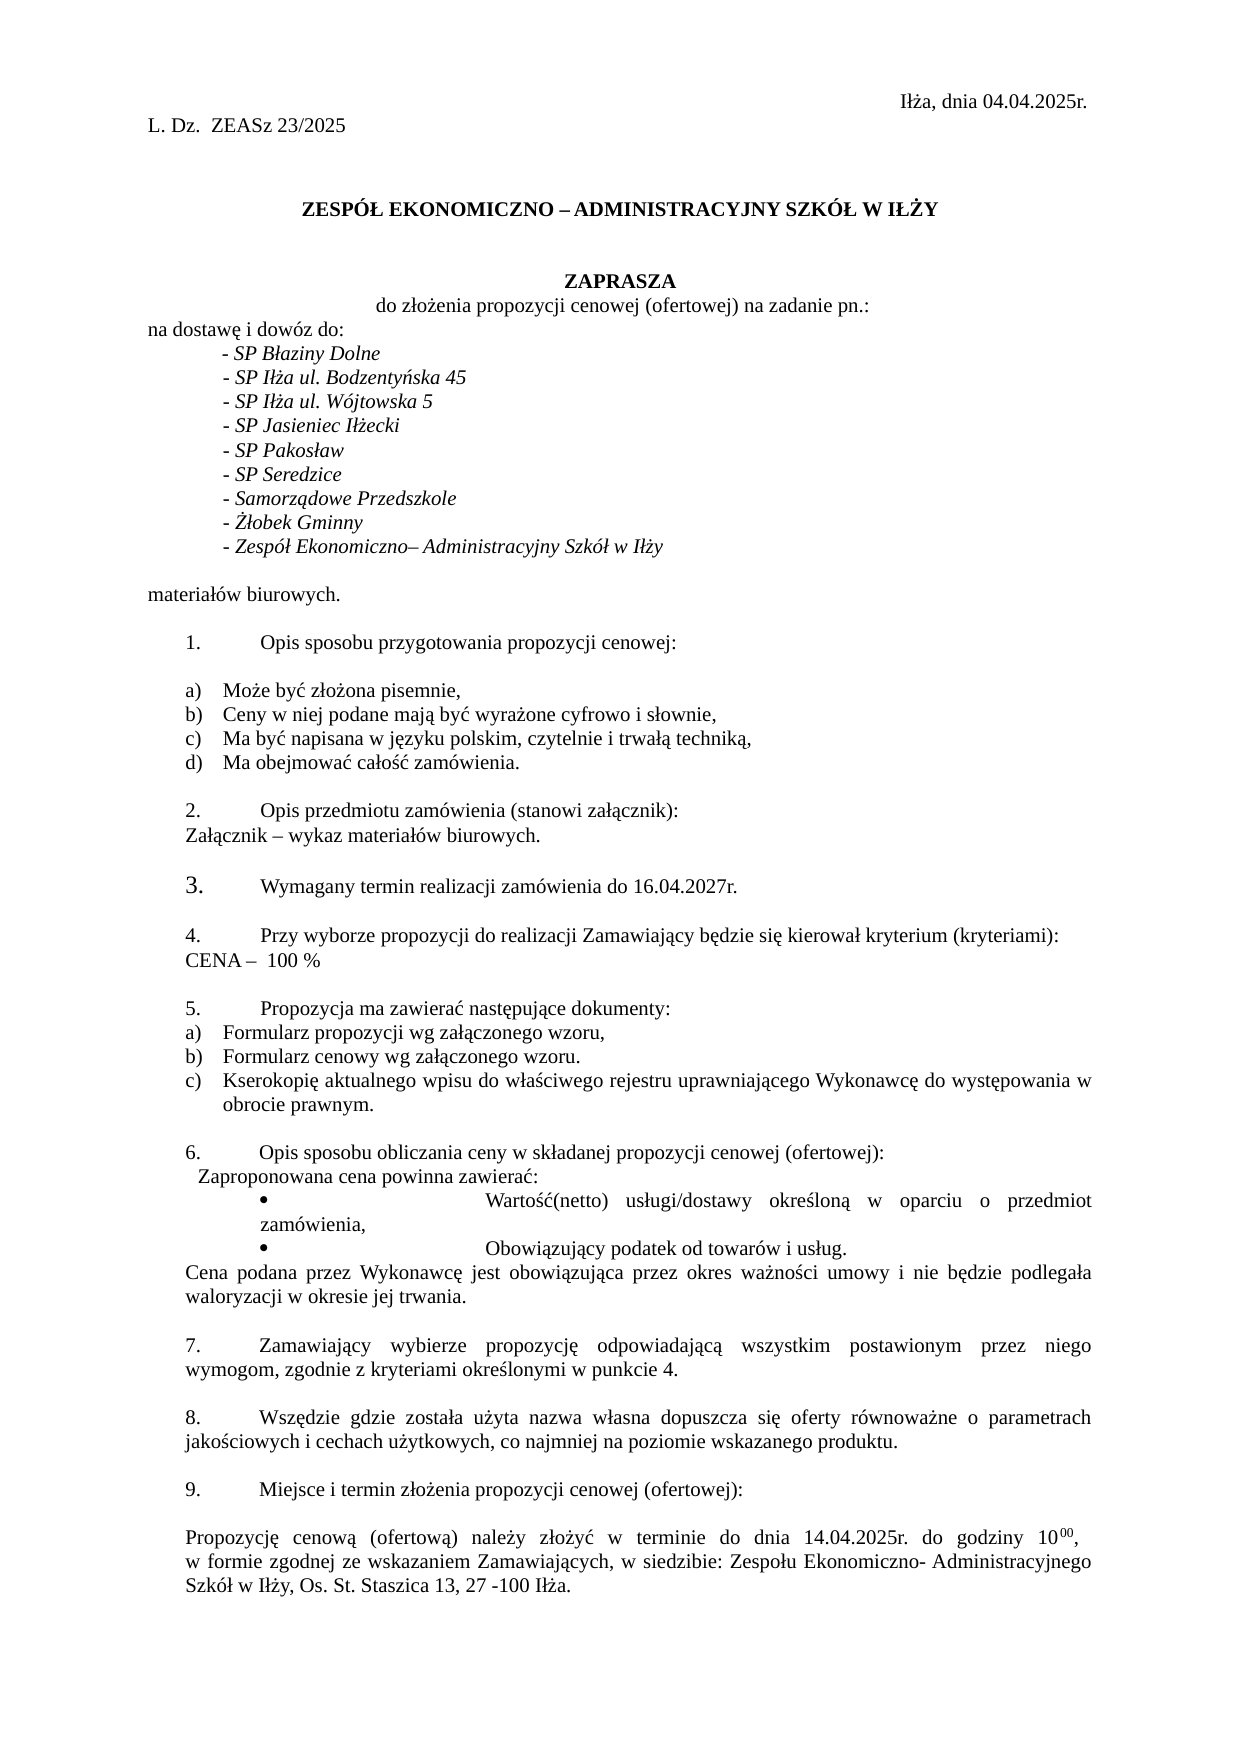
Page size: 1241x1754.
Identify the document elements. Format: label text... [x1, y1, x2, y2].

text - SP Jasieniec Iłżecki [223, 413, 1092, 437]
text - SP Iłża ul. Bodzentyńska 45 [223, 365, 1092, 389]
list Opis przedmiotu zamówienia (stanowi załącznik): [185, 798, 1092, 822]
list Opis sposobu przygotowania propozycji cenowej: [185, 630, 1092, 654]
text - SP Pakosław [223, 437, 1092, 462]
list Ma być napisana w języku polskim, czytelnie i trwałą techniką, [185, 726, 1092, 750]
text - SP Iłża ul. Wójtowska 5 [223, 389, 1092, 413]
text Cena podana przez Wykonawcę jest obowiązująca przez okres ważności umowy i nie będzie podlegała waloryzacji w okresie jej trwania. [185, 1260, 1092, 1308]
text Załącznik – wykaz materiałów biurowych. [185, 822, 1092, 847]
text Zaproponowana cena powinna zawierać: [198, 1164, 1092, 1188]
list Ceny w niej podane mają być wyrażone cyfrowo i słownie, [185, 702, 1092, 726]
text na dostawę i dowóz do: [148, 317, 1092, 341]
text Propozycję cenową (ofertową) należy złożyć w terminie do dnia 14.04.2025r. do godziny 1000, w formie zgodnej ze wskazaniem Zamawiających, w siedzibie: Zespołu Ekonomiczno- Administracyjnego Szkół w Iłży, Os. St. Staszica 13, 27 -100 Iłża. [185, 1525, 1092, 1597]
list Miejsce i termin złożenia propozycji cenowej (ofertowej): [185, 1477, 1092, 1501]
text Iłża, dnia 04.04.2025r. [148, 89, 1092, 113]
text ZESPÓŁ EKONOMICZNO – ADMINISTRACYJNY SZKÓŁ W IŁŻY [148, 197, 1092, 221]
list Może być złożona pisemnie, [185, 678, 1092, 702]
text - SP Błaziny Dolne [185, 341, 1092, 365]
list Wartość(netto) usługi/dostawy określoną w oparciu o przedmiot zamówienia, [260, 1188, 1092, 1236]
list Propozycja ma zawierać następujące dokumenty: [185, 996, 1092, 1020]
list Ma obejmować całość zamówienia. [185, 750, 1092, 774]
text - SP Seredzice [223, 462, 1092, 486]
text L. Dz. ZEASz 23/2025 [148, 113, 1092, 137]
list Formularz propozycji wg załączonego wzoru, [185, 1020, 1092, 1044]
list Wszędzie gdzie została użyta nazwa własna dopuszcza się oferty równoważne o parametrach jakościowych i cechach użytkowych, co najmniej na poziomie wskazanego produktu. [185, 1405, 1092, 1453]
text - Zespół Ekonomiczno– Administracyjny Szkół w Iłży [223, 534, 1092, 558]
list Przy wyborze propozycji do realizacji Zamawiający będzie się kierował kryterium (kryteriami): [185, 923, 1092, 947]
text ZAPRASZA [148, 269, 1092, 293]
text CENA – 100 % [148, 947, 1092, 972]
text - Samorządowe Przedszkole [223, 486, 1092, 510]
list Opis sposobu obliczania ceny w składanej propozycji cenowej (ofertowej): [185, 1140, 1092, 1164]
list Kserokopię aktualnego wpisu do właściwego rejestru uprawniającego Wykonawcę do występowania w obrocie prawnym. [185, 1068, 1092, 1116]
list Obowiązujący podatek od towarów i usług. [260, 1236, 1092, 1260]
list Zamawiający wybierze propozycję odpowiadającą wszystkim postawionym przez niego wymogom, zgodnie z kryteriami określonymi w punkcie 4. [185, 1332, 1092, 1381]
list Formularz cenowy wg załączonego wzoru. [185, 1044, 1092, 1068]
list Wymagany termin realizacji zamówienia do 16.04.2027r. [185, 871, 1092, 899]
text materiałów biurowych. [148, 582, 1092, 606]
text do złożenia propozycji cenowej (ofertowej) na zadanie pn.: [148, 293, 1092, 317]
text - Żłobek Gminny [223, 510, 1092, 534]
text [648, 0, 1172, 13]
